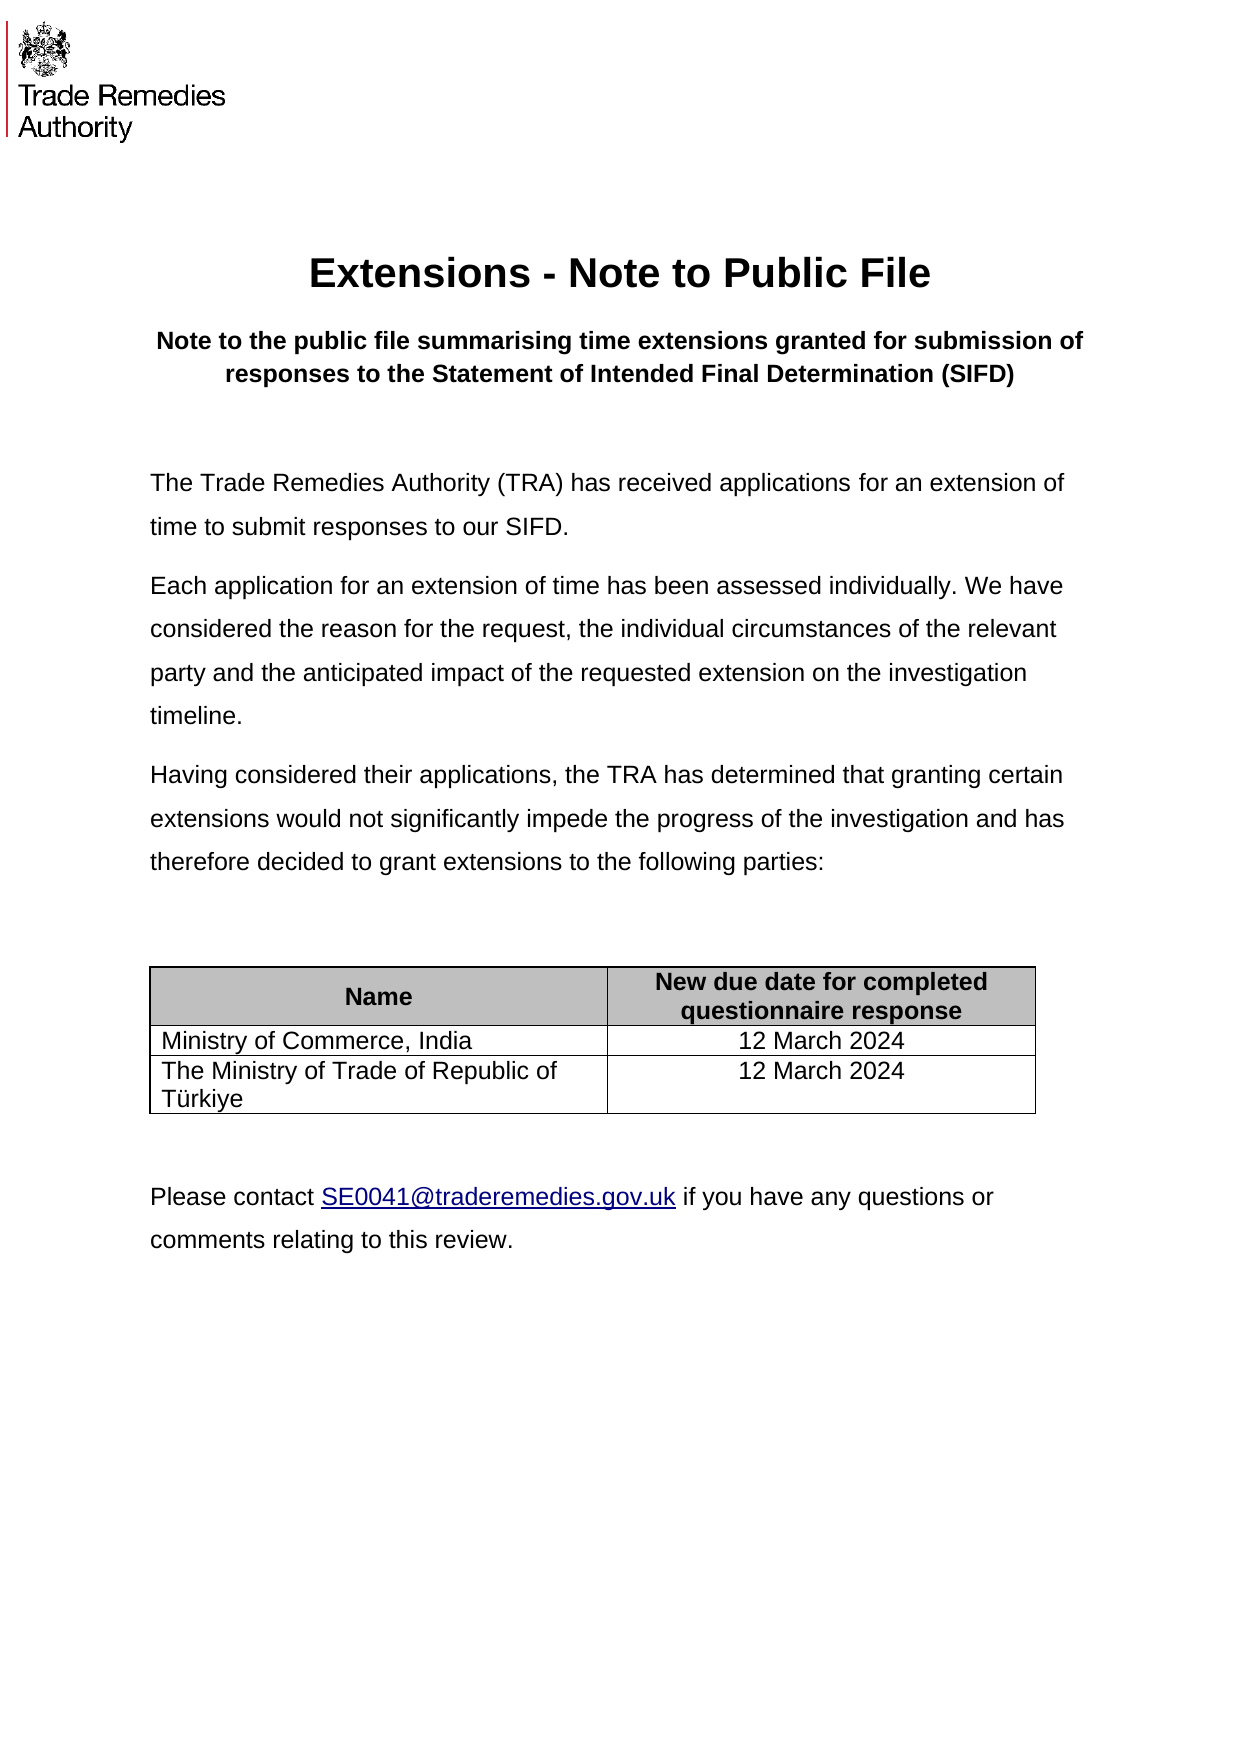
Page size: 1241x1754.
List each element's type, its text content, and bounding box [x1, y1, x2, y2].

table_cell 12 March 2024 [608, 1026, 1035, 1055]
text Each application for an extension of time has been assessed individually. We have considered the reason for the request, the individual circumstances of the relevant party and the anticipated impact of the requested extension on the investigation timeline. [150, 571, 1090, 729]
table_header New due date for completed questionnaire response [608, 968, 1035, 1025]
table_cell 12 March 2024 [608, 1056, 1035, 1113]
table_cell The Ministry of Trade of Republic of Türkiye [151, 1056, 607, 1113]
text Note to the public file summarising time extensions granted for submission of responses to the Statement of Intended Final Determination (SIFD) [150, 326, 1090, 388]
text Extensions - Note to Public File [150, 248, 1090, 296]
text Please contact SE0041@traderemedies.gov.uk if you have any questions or comments relating to this review. [150, 1182, 1090, 1254]
text The Trade Remedies Authority (TRA) has received applications for an extension of time to submit responses to our SIFD. [150, 468, 1090, 540]
table_header Name [151, 968, 607, 1025]
table_cell Ministry of Commerce, India [151, 1026, 607, 1055]
table_header [815, 71, 946, 186]
table_header [150, 71, 814, 186]
text Having considered their applications, the TRA has determined that granting certain extensions would not significantly impede the progress of the investigation and has therefore decided to grant extensions to the following parties: [150, 761, 1090, 876]
